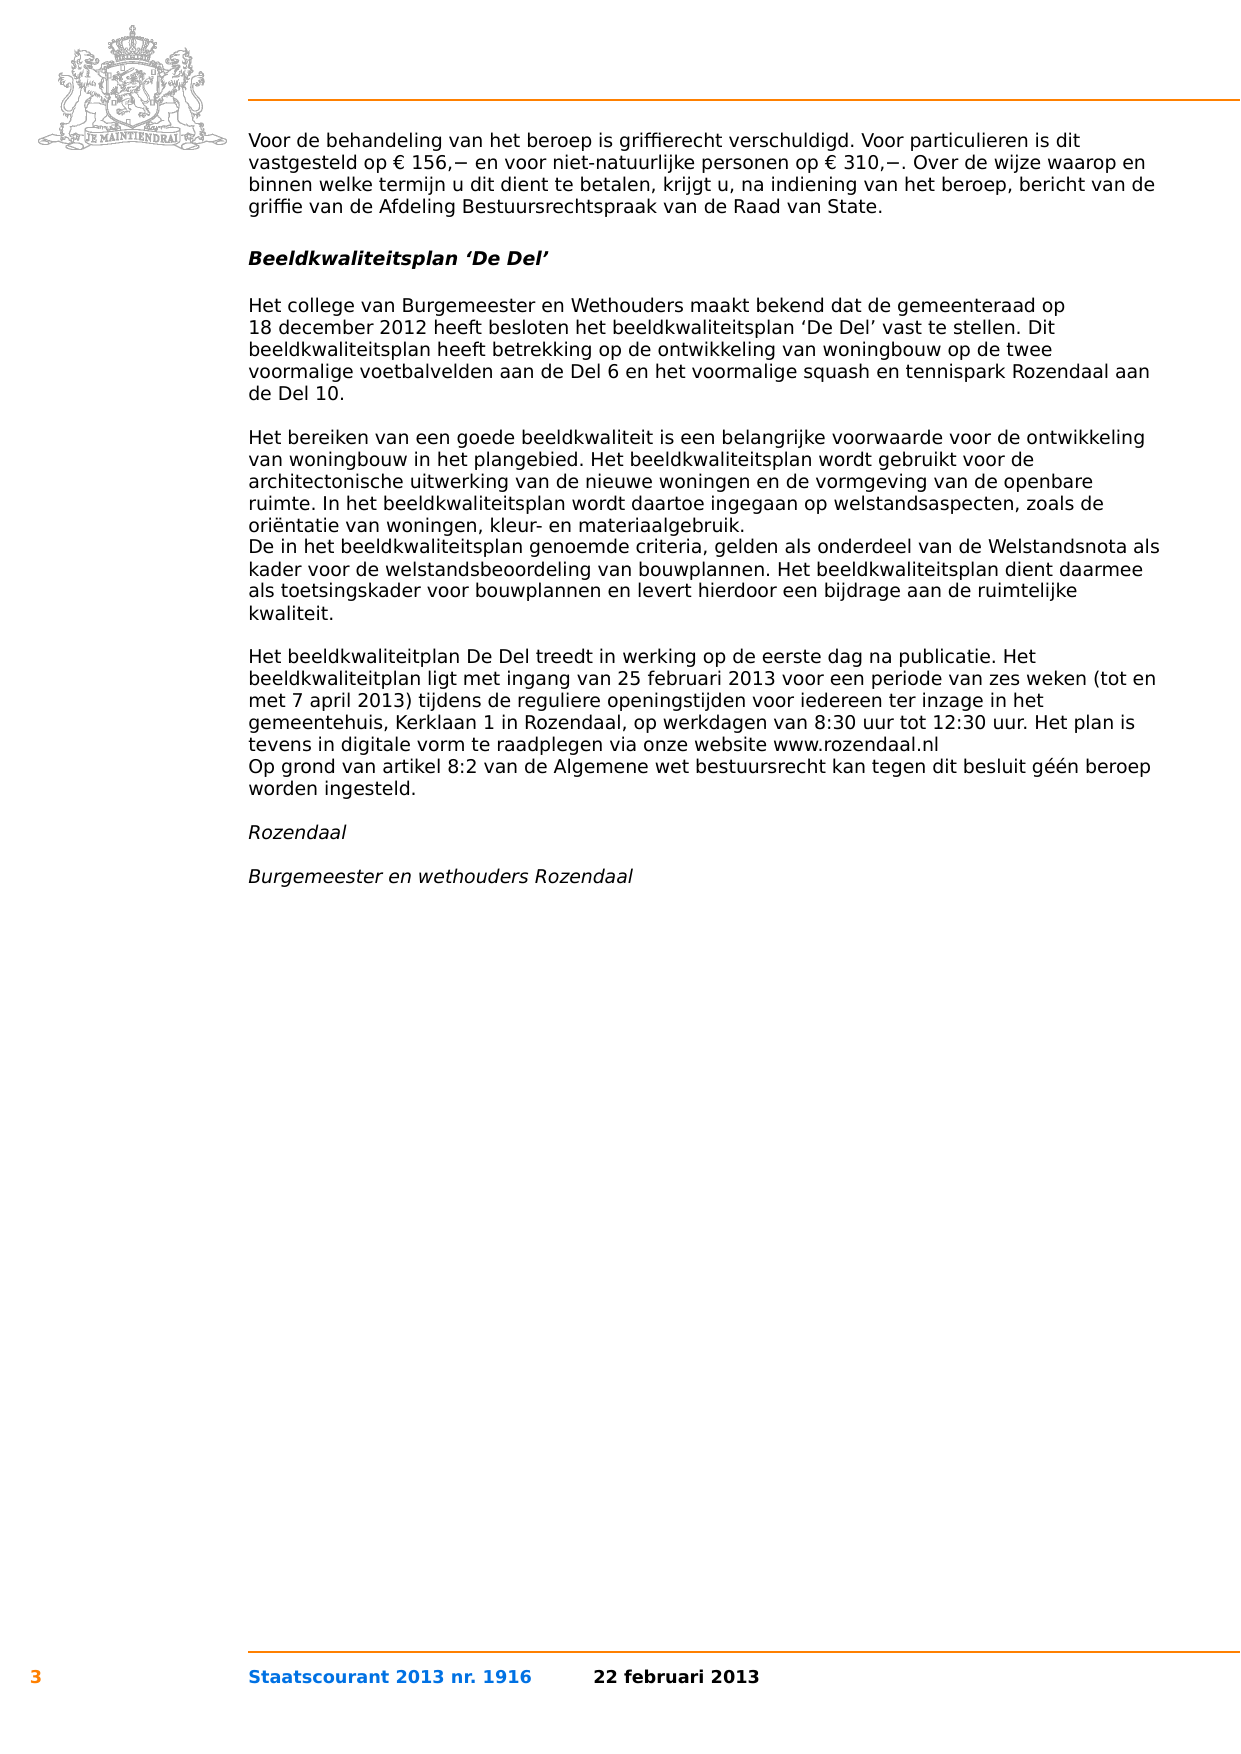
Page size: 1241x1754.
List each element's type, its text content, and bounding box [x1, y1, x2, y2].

text Rozendaal [248, 822, 1163, 844]
text Het bereiken van een goede beeldkwaliteit is een belangrijke voorwaarde voor de ontwikkeling van woningbouw in het plangebied. Het beeldkwaliteitsplan wordt gebruikt voor de architectonische uitwerking van de nieuwe woningen en de vormgeving van de openbare ruimte. In het beeldkwaliteitsplan wordt daartoe ingegaan op welstandsaspecten, zoals de oriëntatie van woningen, kleur- en materiaalgebruik. [248, 427, 1163, 536]
subtitle Beeldkwaliteitsplan ‘De Del’ [248, 248, 1163, 270]
text De in het beeldkwaliteitsplan genoemde criteria, gelden als onderdeel van de Welstandsnota als kader voor de welstandsbeoordeling van bouwplannen. Het beeldkwaliteitsplan dient daarmee als toetsingskader voor bouwplannen en levert hierdoor een bijdrage aan de ruimtelijke kwaliteit. [248, 536, 1163, 624]
text Het beeldkwaliteitplan De Del treedt in werking op de eerste dag na publicatie. Het beeldkwaliteitplan ligt met ingang van 25 februari 2013 voor een periode van zes weken (tot en met 7 april 2013) tijdens de reguliere openingstijden voor iedereen ter inzage in het gemeentehuis, Kerklaan 1 in Rozendaal, op werkdagen van 8:30 uur tot 12:30 uur. Het plan is tevens in digitale vorm te raadplegen via onze website www.rozendaal.nl [248, 646, 1163, 756]
text Burgemeester en wethouders Rozendaal [248, 866, 1163, 888]
text Op grond van artikel 8:2 van de Algemene wet bestuursrecht kan tegen dit besluit géén beroep worden ingesteld. [248, 756, 1163, 800]
text Voor de behandeling van het beroep is griffierecht verschuldigd. Voor particulieren is dit vastgesteld op € 156,− en voor niet-natuurlijke personen op € 310,−. Over de wijze waarop en binnen welke termijn u dit dient te betalen, krijgt u, na indiening van het beroep, bericht van de griffie van de Afdeling Bestuursrechtspraak van de Raad van State. [248, 130, 1163, 218]
picture [38, 25, 227, 150]
text Het college van Burgemeester en Wethouders maakt bekend dat de gemeenteraad op 18 december 2012 heeft besloten het beeldkwaliteitsplan ‘De Del’ vast te stellen. Dit beeldkwaliteitsplan heeft betrekking op de ontwikkeling van woningbouw op de twee voormalige voetbalvelden aan de Del 6 en het voormalige squash en tennispark Rozendaal aan de Del 10. [248, 295, 1163, 405]
